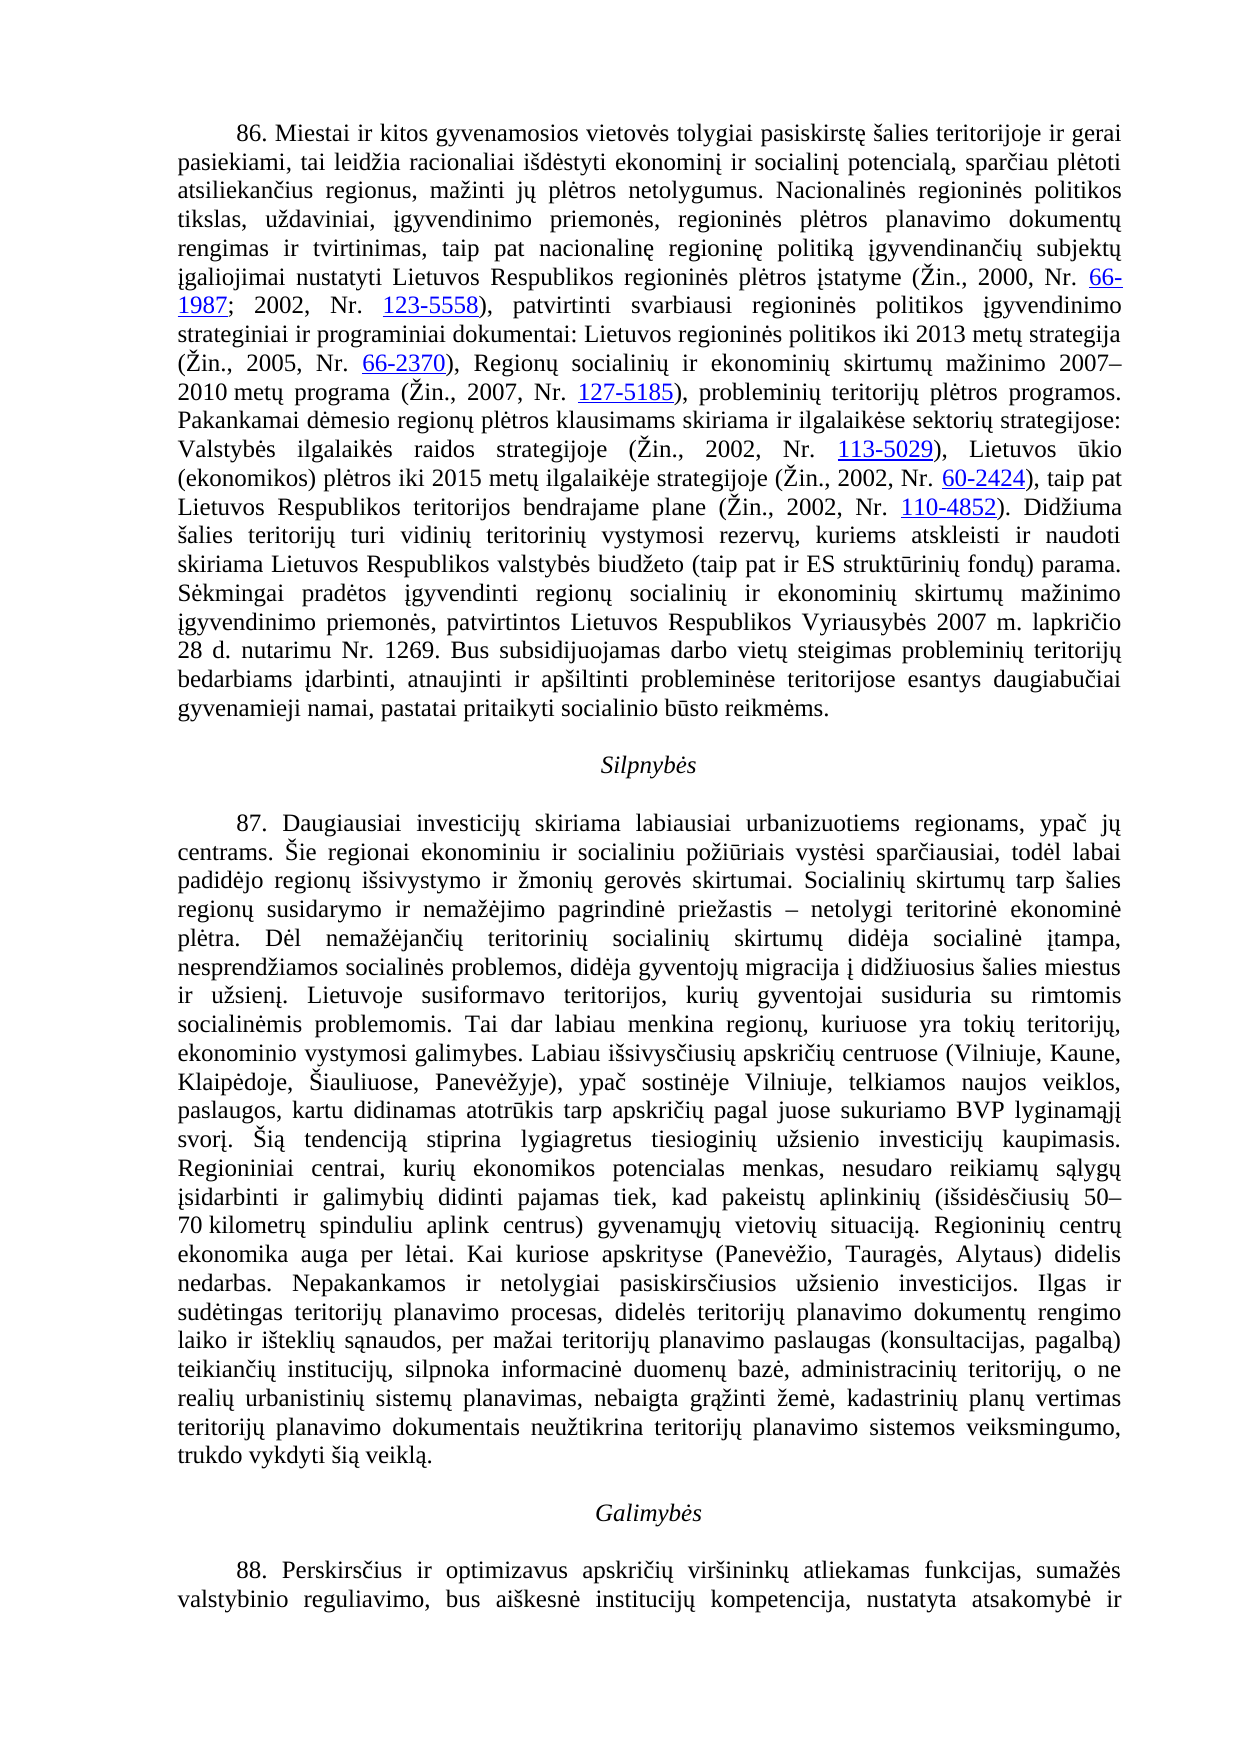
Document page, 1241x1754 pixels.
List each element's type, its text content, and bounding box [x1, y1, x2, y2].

text 86. Miestai ir kitos gyvenamosios vietovės tolygiai pasiskirstę šalies teritorijoje ir gerai pasiekiami, tai leidžia racionaliai išdėstyti ekonominį ir socialinį potencialą, sparčiau plėtoti atsiliekančius regionus, mažinti jų plėtros netolygumus. Nacionalinės regioninės politikos tikslas, uždaviniai, įgyvendinimo priemonės, regioninės plėtros planavimo dokumentų rengimas ir tvirtinimas, taip pat nacionalinę regioninę politiką įgyvendinančių subjektų įgaliojimai nustatyti Lietuvos Respublikos regioninės plėtros įstatyme (Žin., 2000, Nr. 66-1987; 2002, Nr. 123-5558), patvirtinti svarbiausi regioninės politikos įgyvendinimo strateginiai ir programiniai dokumentai: Lietuvos regioninės politikos iki 2013 metų strategija (Žin., 2005, Nr. 66-2370), Regionų socialinių ir ekonominių skirtumų mažinimo 2007–2010 metų programa (Žin., 2007, Nr. 127-5185), probleminių teritorijų plėtros programos. Pakankamai dėmesio regionų plėtros klausimams skiriama ir ilgalaikėse sektorių strategijose: Valstybės ilgalaikės raidos strategijoje (Žin., 2002, Nr. 113-5029), Lietuvos ūkio (ekonomikos) plėtros iki 2015 metų ilgalaikėje strategijoje (Žin., 2002, Nr. 60-2424), taip pat Lietuvos Respublikos teritorijos bendrajame plane (Žin., 2002, Nr. 110-4852). Didžiuma šalies teritorijų turi vidinių teritorinių vystymosi rezervų, kuriems atskleisti ir naudoti skiriama Lietuvos Respublikos valstybės biudžeto (taip pat ir ES struktūrinių fondų) parama. Sėkmingai pradėtos įgyvendinti regionų socialinių ir ekonominių skirtumų mažinimo įgyvendinimo priemonės, patvirtintos Lietuvos Respublikos Vyriausybės 2007 m. lapkričio 28 d. nutarimu Nr. 1269. Bus subsidijuojamas darbo vietų steigimas probleminių teritorijų bedarbiams įdarbinti, atnaujinti ir apšiltinti probleminėse teritorijose esantys daugiabučiai gyvenamieji namai, pastatai pritaikyti socialinio būsto reikmėms. [177, 118, 1122, 722]
text Galimybės [177, 1498, 1122, 1527]
text 88. Perskirsčius ir optimizavus apskričių viršininkų atliekamas funkcijas, sumažės valstybinio reguliavimo, bus aiškesnė institucijų kompetencija, nustatyta atsakomybė ir [177, 1556, 1122, 1613]
text Silpnybės [177, 751, 1122, 779]
text 87. Daugiausiai investicijų skiriama labiausiai urbanizuotiems regionams, ypač jų centrams. Šie regionai ekonominiu ir socialiniu požiūriais vystėsi sparčiausiai, todėl labai padidėjo regionų išsivystymo ir žmonių gerovės skirtumai. Socialinių skirtumų tarp šalies regionų susidarymo ir nemažėjimo pagrindinė priežastis – netolygi teritorinė ekonominė plėtra. Dėl nemažėjančių teritorinių socialinių skirtumų didėja socialinė įtampa, nesprendžiamos socialinės problemos, didėja gyventojų migracija į didžiuosius šalies miestus ir užsienį. Lietuvoje susiformavo teritorijos, kurių gyventojai susiduria su rimtomis socialinėmis problemomis. Tai dar labiau menkina regionų, kuriuose yra tokių teritorijų, ekonominio vystymosi galimybes. Labiau išsivysčiusių apskričių centruose (Vilniuje, Kaune, Klaipėdoje, Šiauliuose, Panevėžyje), ypač sostinėje Vilniuje, telkiamos naujos veiklos, paslaugos, kartu didinamas atotrūkis tarp apskričių pagal juose sukuriamo BVP lyginamąjį svorį. Šią tendenciją stiprina lygiagretus tiesioginių užsienio investicijų kaupimasis. Regioniniai centrai, kurių ekonomikos potencialas menkas, nesudaro reikiamų sąlygų įsidarbinti ir galimybių didinti pajamas tiek, kad pakeistų aplinkinių (išsidėsčiusių 50–70 kilometrų spinduliu aplink centrus) gyvenamųjų vietovių situaciją. Regioninių centrų ekonomika auga per lėtai. Kai kuriose apskrityse (Panevėžio, Tauragės, Alytaus) didelis nedarbas. Nepakankamos ir netolygiai pasiskirsčiusios užsienio investicijos. Ilgas ir sudėtingas teritorijų planavimo procesas, didelės teritorijų planavimo dokumentų rengimo laiko ir išteklių sąnaudos, per mažai teritorijų planavimo paslaugas (konsultacijas, pagalbą) teikiančių institucijų, silpnoka informacinė duomenų bazė, administracinių teritorijų, o ne realių urbanistinių sistemų planavimas, nebaigta grąžinti žemė, kadastrinių planų vertimas teritorijų planavimo dokumentais neužtikrina teritorijų planavimo sistemos veiksmingumo, trukdo vykdyti šią veiklą. [177, 808, 1122, 1469]
